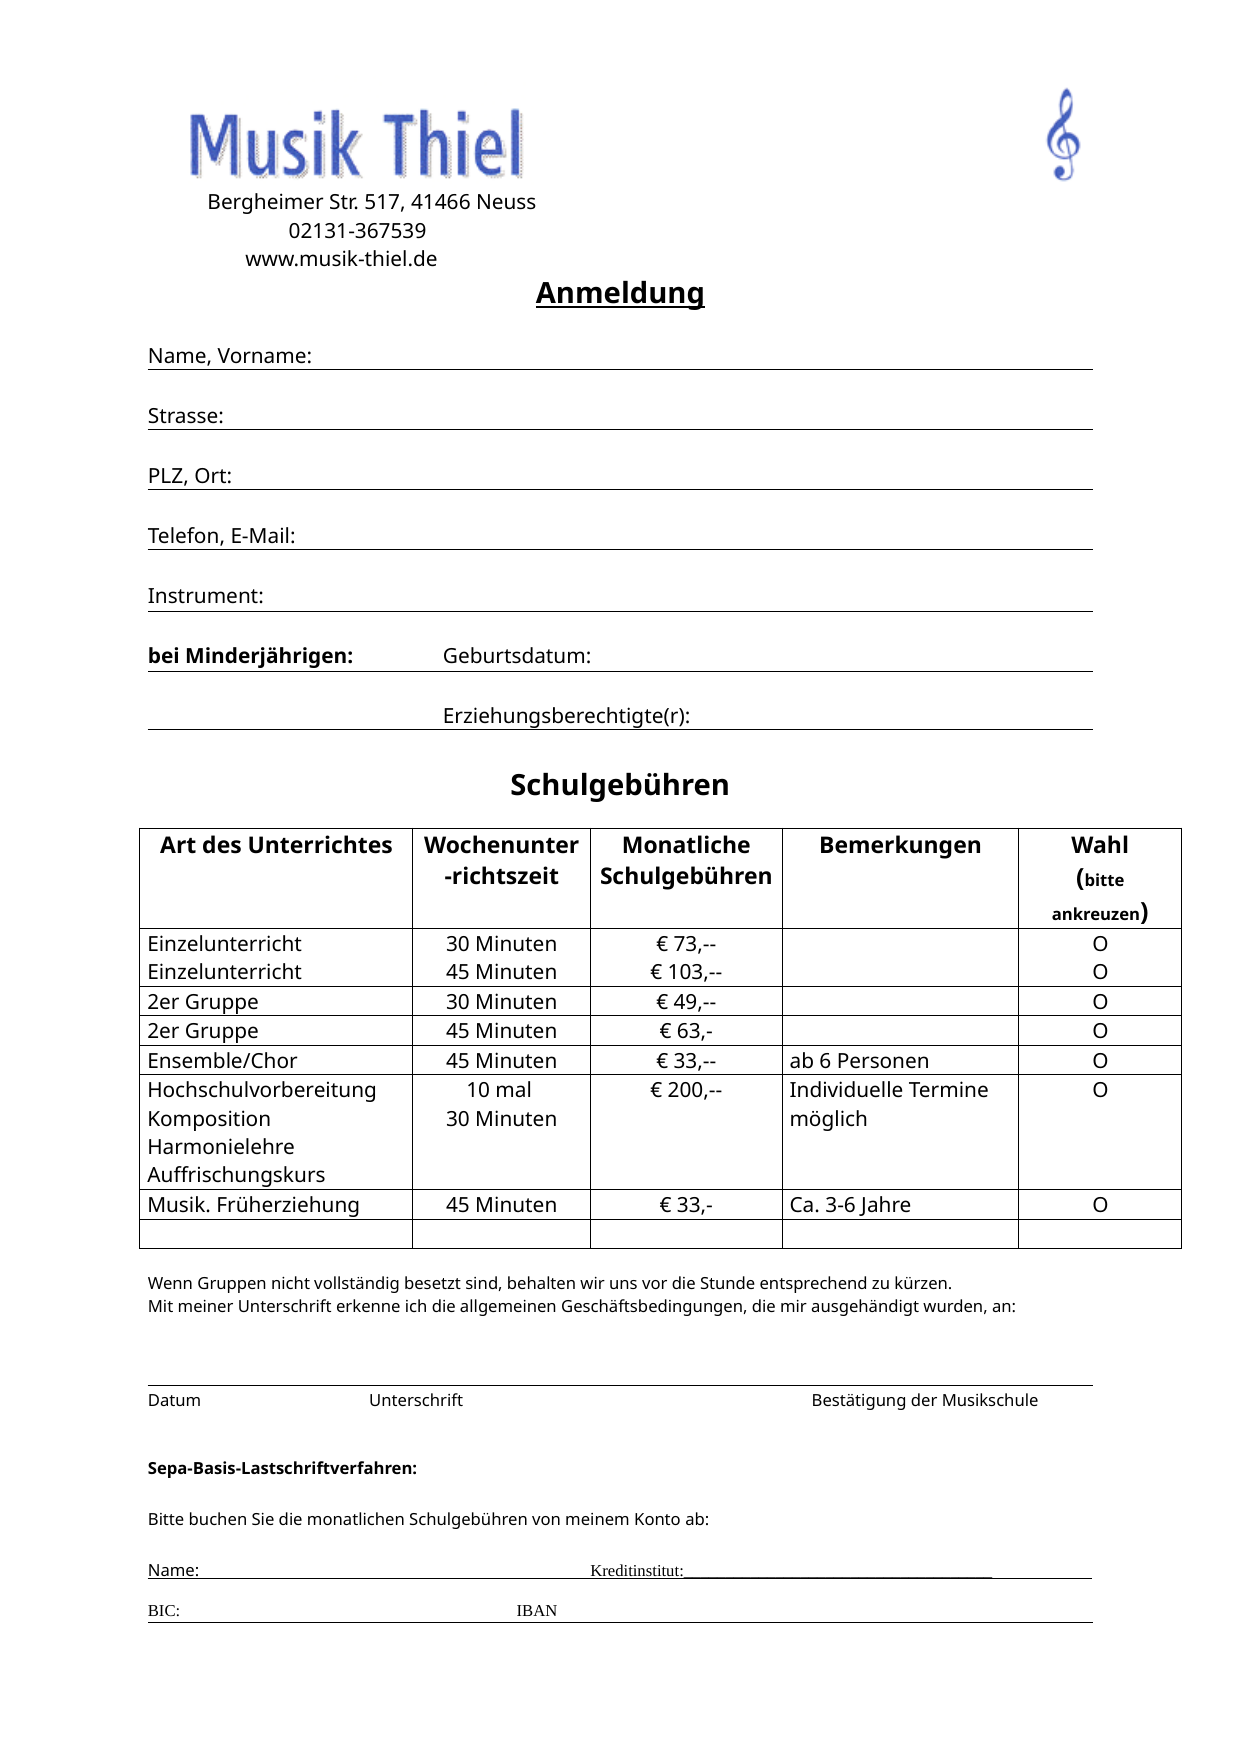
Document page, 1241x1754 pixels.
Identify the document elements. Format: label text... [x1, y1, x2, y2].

text Name: Kreditinstitut:_____________________________________ [148, 1559, 1093, 1582]
subtitle Erziehungsberechtigte(r): [148, 701, 1093, 729]
table_cell O [1019, 1046, 1181, 1074]
table_cell € 49,-- [591, 987, 782, 1015]
table_header Wahl (bitte ankreuzen) [1019, 829, 1181, 928]
table_cell € 33,- [591, 1190, 782, 1218]
table_cell 2er Gruppe [140, 1016, 412, 1045]
text Datum Unterschrift Bestätigung der Musikschule [148, 1386, 1093, 1411]
table_cell Einzelunterricht Einzelunterricht [140, 929, 412, 986]
table_cell Hochschulvorbereitung Komposition Harmonielehre Auffrischungskurs [140, 1075, 412, 1189]
subtitle Strasse: [148, 401, 1093, 429]
table_cell [591, 1220, 782, 1248]
table_cell [783, 1016, 1018, 1045]
table_cell O [1019, 987, 1181, 1015]
table_cell 45 Minuten [413, 1016, 590, 1045]
subtitle bei Minderjährigen: Geburtsdatum: [148, 641, 1093, 671]
table_cell Musik. Früherziehung [140, 1190, 412, 1218]
subtitle www.musik-thiel.de [148, 244, 1093, 273]
table_cell Ensemble/Chor [140, 1046, 412, 1074]
table_cell 30 Minuten 45 Minuten [413, 929, 590, 986]
table_cell 2er Gruppe [140, 987, 412, 1015]
table_cell Individuelle Termine möglich [783, 1075, 1018, 1189]
subtitle Anmeldung [148, 273, 1093, 312]
table_cell € 200,-- [591, 1075, 782, 1189]
table_cell [413, 1220, 590, 1248]
table_header Art des Unterrichtes [140, 829, 412, 928]
table_header Monatliche Schulgebühren [591, 829, 782, 928]
table_cell [783, 929, 1018, 986]
table_cell O [1019, 1190, 1181, 1218]
table_cell 30 Minuten [413, 987, 590, 1015]
text Wenn Gruppen nicht vollständig besetzt sind, behalten wir uns vor die Stunde entsprechend zu kürzen. [148, 1272, 1093, 1294]
text Mit meiner Unterschrift erkenne ich die allgemeinen Geschäftsbedingungen, die mir ausgehändigt wurden, an: [148, 1294, 1093, 1317]
table_cell [783, 1220, 1018, 1248]
table_cell Ca. 3-6 Jahre [783, 1190, 1018, 1218]
table_header Wochenunter-richtszeit [413, 829, 590, 928]
table_cell [1019, 1220, 1181, 1248]
table_cell € 63,- [591, 1016, 782, 1045]
table_cell ab 6 Personen [783, 1046, 1018, 1074]
subtitle Bergheimer Str. 517, 41466 Neuss [148, 187, 1093, 216]
table_cell 10 mal 30 Minuten [413, 1075, 590, 1189]
table_header Bemerkungen [783, 829, 1018, 928]
subtitle Schulgebühren [148, 764, 1093, 803]
subtitle Instrument: [148, 581, 1093, 611]
text Sepa-Basis-Lastschriftverfahren: [148, 1457, 1093, 1479]
table_cell [783, 987, 1018, 1015]
subtitle PLZ, Ort: [148, 461, 1093, 489]
text Bitte buchen Sie die monatlichen Schulgebühren von meinem Konto ab: [148, 1508, 1093, 1530]
subtitle 02131-367539 [148, 216, 1093, 244]
subtitle Telefon, E-Mail: [148, 521, 1093, 549]
table_cell 45 Minuten [413, 1046, 590, 1074]
table_cell 45 Minuten [413, 1190, 590, 1218]
table_cell O [1019, 1075, 1181, 1189]
table_cell O O [1019, 929, 1181, 986]
table_cell [140, 1220, 412, 1248]
table_cell € 33,-- [591, 1046, 782, 1074]
text BIC: IBAN [148, 1601, 1093, 1622]
table_cell € 73,-- € 103,-- [591, 929, 782, 986]
table_cell O [1019, 1016, 1181, 1045]
subtitle Name, Vorname: [148, 341, 1093, 369]
